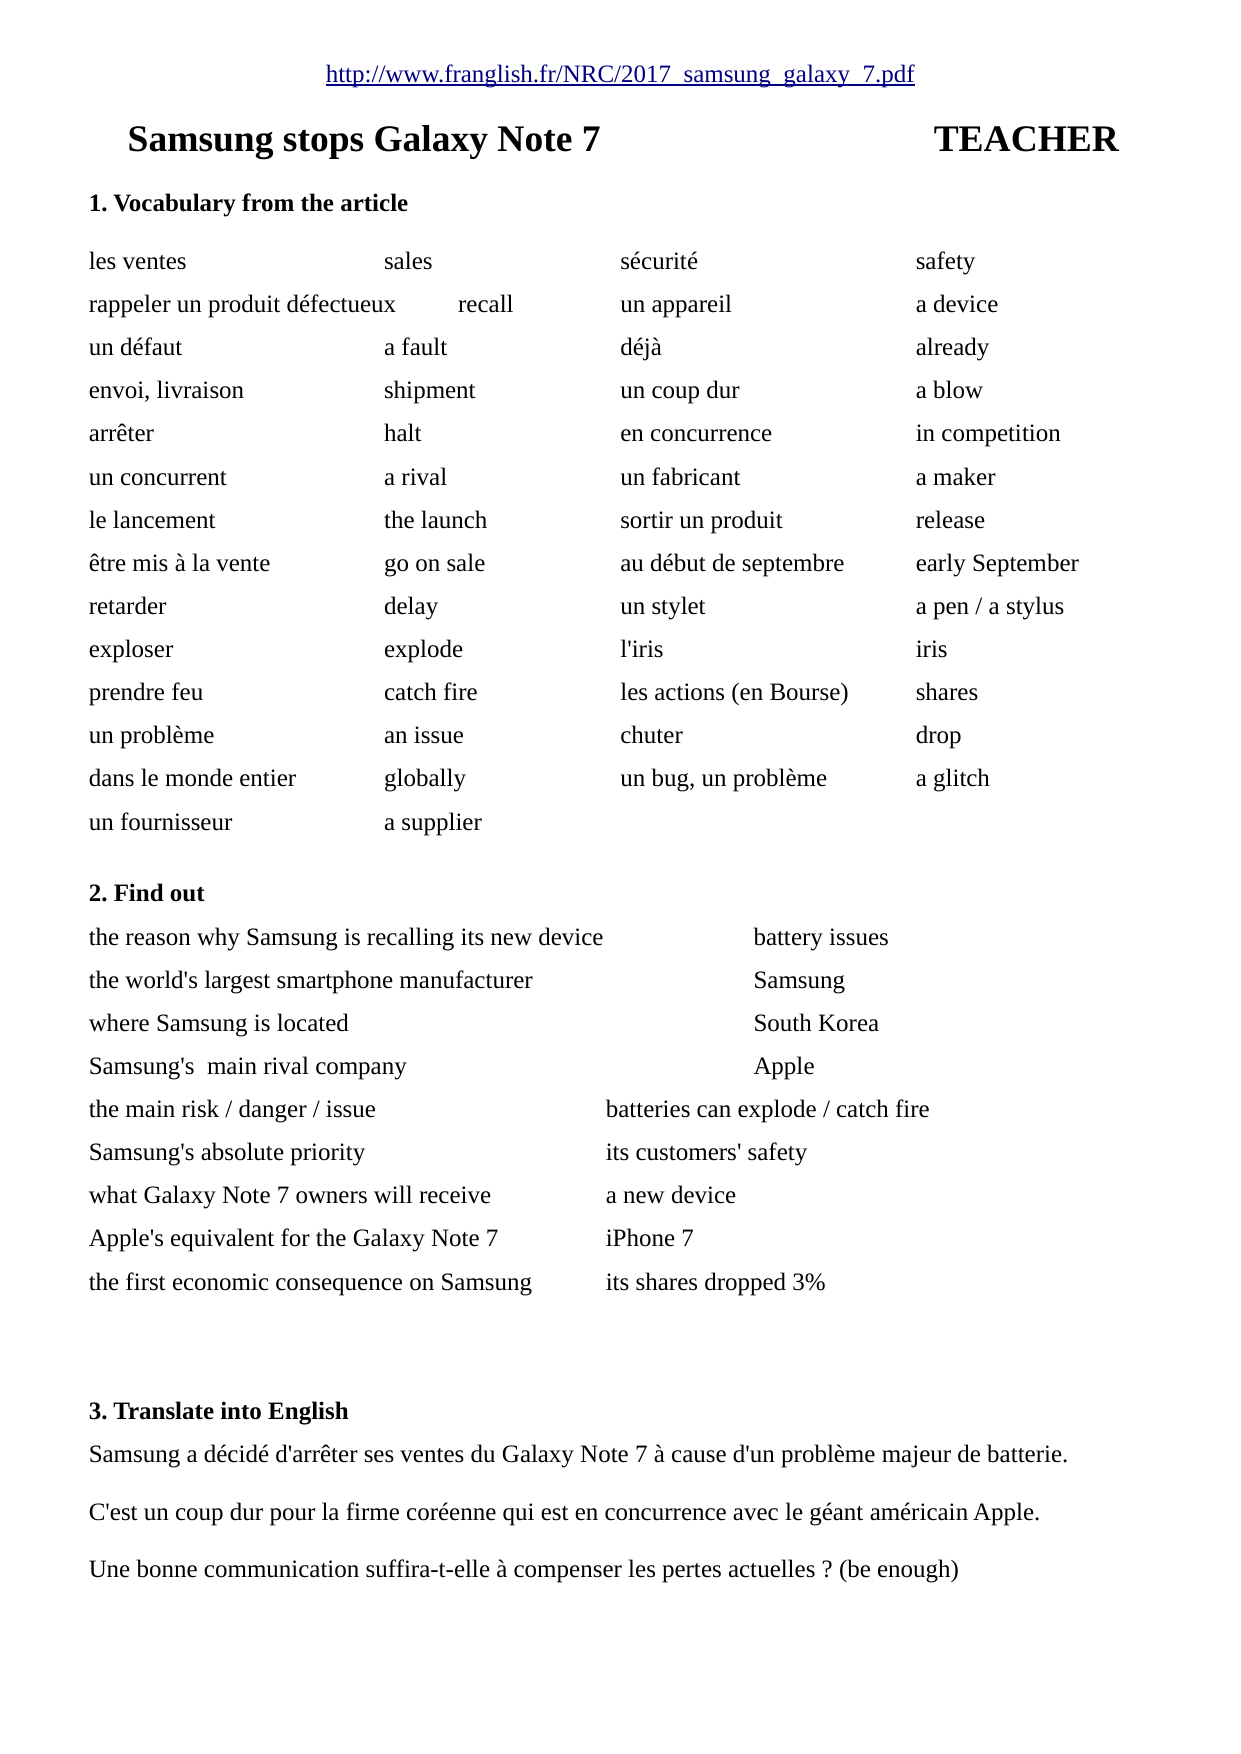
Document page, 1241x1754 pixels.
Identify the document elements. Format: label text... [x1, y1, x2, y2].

text 2. Find out the reason why Samsung is recalling its new device battery issues the world's largest smartphone manufacturer Samsung [88, 878, 1152, 993]
text C'est un coup dur pour la firme coréenne qui est en concurrence avec le géant américain Apple. Une bonne communication suffira-t-elle à compenser les pertes actuelles ? (be enough) [88, 1497, 1152, 1583]
text where Samsung is located South Korea Samsung's main rival company Apple the main risk / danger / issue batteries can explode / catch fire Samsung's absolute priority its customers' safety what Galaxy Note 7 owners will receive a new device Apple's equivalent for the Galaxy Note 7 iPhone 7 the first economic consequence on Samsung its shares dropped 3% [88, 1008, 1152, 1338]
text http://www.franglish.fr/NRC/2017_samsung_galaxy_7.pdf [88, 59, 1152, 88]
text Samsung stops Galaxy Note 7 TEACHER [88, 117, 1152, 160]
text un bug, un problème a glitch [620, 763, 1152, 792]
text sécurité safety un appareil a device déjà already un coup dur a blow en concurrence in competition [620, 246, 1152, 447]
text 3. Translate into English [88, 1396, 1152, 1425]
text Samsung a décidé d'arrêter ses ventes du Galaxy Note 7 à cause d'un problème majeur de batterie. [88, 1439, 1152, 1468]
text retarder delay exploser explode prendre feu catch fire un problème an issue dans le monde entier globally un fournisseur a supplier [88, 591, 620, 835]
text un fabricant a maker sortir un produit release au début de septembre early September un stylet a pen / a stylus l'iris iris les actions (en Bourse) shares chuter drop [620, 462, 1152, 749]
text les ventes sales rappeler un produit défectueux recall un défaut a fault envoi, livraison shipment arrêter halt un concurrent a rival le lancement the launch être mis à la vente go on sale [88, 246, 620, 577]
text 1. Vocabulary from the article [88, 188, 1152, 246]
